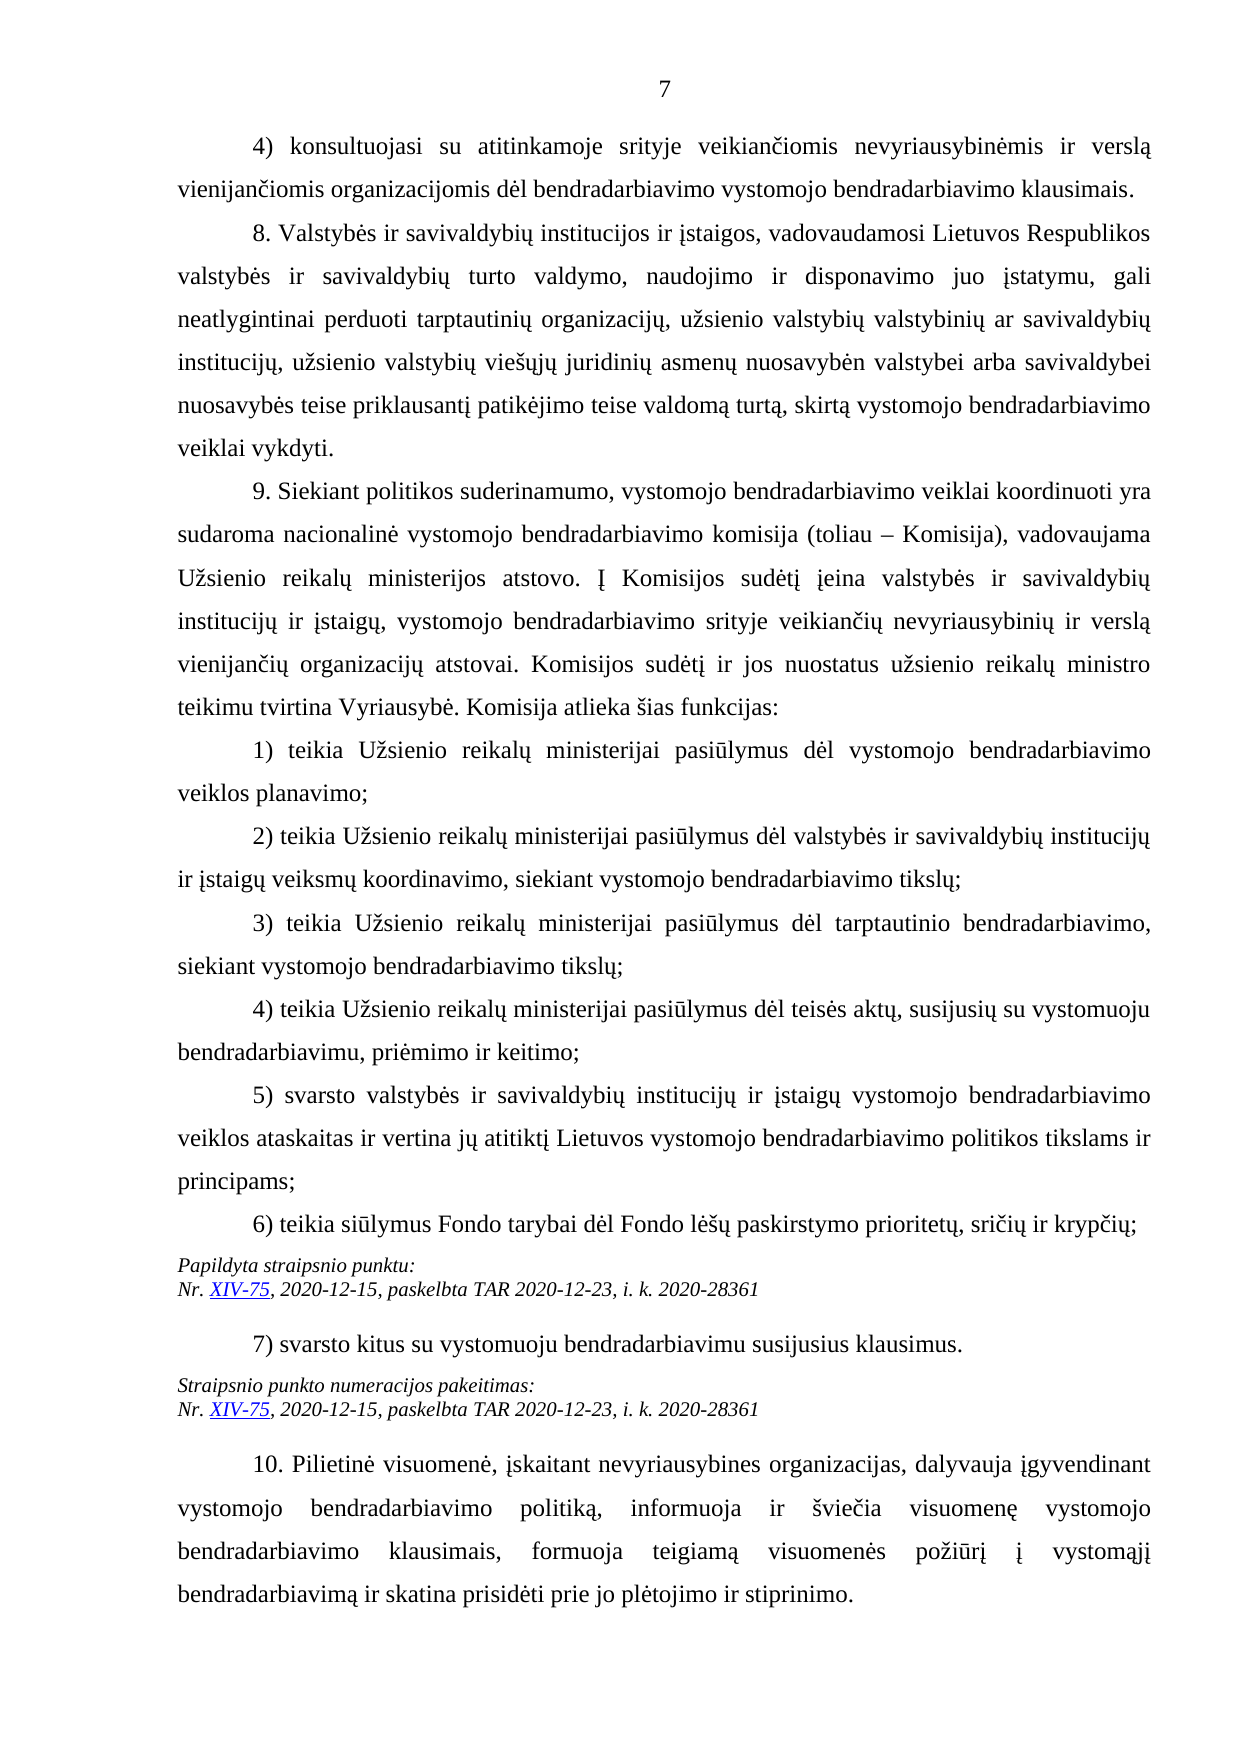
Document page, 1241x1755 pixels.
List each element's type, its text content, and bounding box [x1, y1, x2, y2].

text 7) svarsto kitus su vystomuoju bendradarbiavimu susijusius klausimus. [177, 1329, 1152, 1358]
text Papildyta straipsnio punktu: [177, 1253, 1152, 1277]
text Nr. XIV-75, 2020-12-15, paskelbta TAR 2020-12-23, i. k. 2020-28361 [177, 1277, 1152, 1301]
text 4) konsultuojasi su atitinkamoje srityje veikiančiomis nevyriausybinėmis ir verslą vienijančiomis organizacijomis dėl bendradarbiavimo vystomojo bendradarbiavimo klausimais. [177, 131, 1152, 203]
text 9. Siekiant politikos suderinamumo, vystomojo bendradarbiavimo veiklai koordinuoti yra sudaroma nacionalinė vystomojo bendradarbiavimo komisija (toliau – Komisija), vadovaujama Užsienio reikalų ministerijos atstovo. Į Komisijos sudėtį įeina valstybės ir savivaldybių institucijų ir įstaigų, vystomojo bendradarbiavimo srityje veikiančių nevyriausybinių ir verslą vienijančių organizacijų atstovai. Komisijos sudėtį ir jos nuostatus užsienio reikalų ministro teikimu tvirtina Vyriausybė. Komisija atlieka šias funkcijas: [177, 476, 1152, 721]
text 10. Pilietinė visuomenė, įskaitant nevyriausybines organizacijas, dalyvauja įgyvendinant vystomojo bendradarbiavimo politiką, informuoja ir šviečia visuomenę vystomojo bendradarbiavimo klausimais, formuoja teigiamą visuomenės požiūrį į vystomąjį bendradarbiavimą ir skatina prisidėti prie jo plėtojimo ir stiprinimo. [177, 1449, 1152, 1608]
text 1) teikia Užsienio reikalų ministerijai pasiūlymus dėl vystomojo bendradarbiavimo veiklos planavimo; [177, 735, 1152, 807]
text 3) teikia Užsienio reikalų ministerijai pasiūlymus dėl tarptautinio bendradarbiavimo, siekiant vystomojo bendradarbiavimo tikslų; [177, 908, 1152, 979]
text Nr. XIV-75, 2020-12-15, paskelbta TAR 2020-12-23, i. k. 2020-28361 [177, 1397, 1152, 1421]
text Straipsnio punkto numeracijos pakeitimas: [177, 1373, 1152, 1397]
text 6) teikia siūlymus Fondo tarybai dėl Fondo lėšų paskirstymo prioritetų, sričių ir krypčių; [177, 1209, 1152, 1238]
text 2) teikia Užsienio reikalų ministerijai pasiūlymus dėl valstybės ir savivaldybių institucijų ir įstaigų veiksmų koordinavimo, siekiant vystomojo bendradarbiavimo tikslų; [177, 821, 1152, 893]
text 8. Valstybės ir savivaldybių institucijos ir įstaigos, vadovaudamosi Lietuvos Respublikos valstybės ir savivaldybių turto valdymo, naudojimo ir disponavimo juo įstatymu, gali neatlygintinai perduoti tarptautinių organizacijų, užsienio valstybių valstybinių ar savivaldybių institucijų, užsienio valstybių viešųjų juridinių asmenų nuosavybėn valstybei arba savivaldybei nuosavybės teise priklausantį patikėjimo teise valdomą turtą, skirtą vystomojo bendradarbiavimo veiklai vykdyti. [177, 218, 1152, 462]
text 5) svarsto valstybės ir savivaldybių institucijų ir įstaigų vystomojo bendradarbiavimo veiklos ataskaitas ir vertina jų atitiktį Lietuvos vystomojo bendradarbiavimo politikos tikslams ir principams; [177, 1080, 1152, 1195]
text 4) teikia Užsienio reikalų ministerijai pasiūlymus dėl teisės aktų, susijusių su vystomuoju bendradarbiavimu, priėmimo ir keitimo; [177, 994, 1152, 1066]
